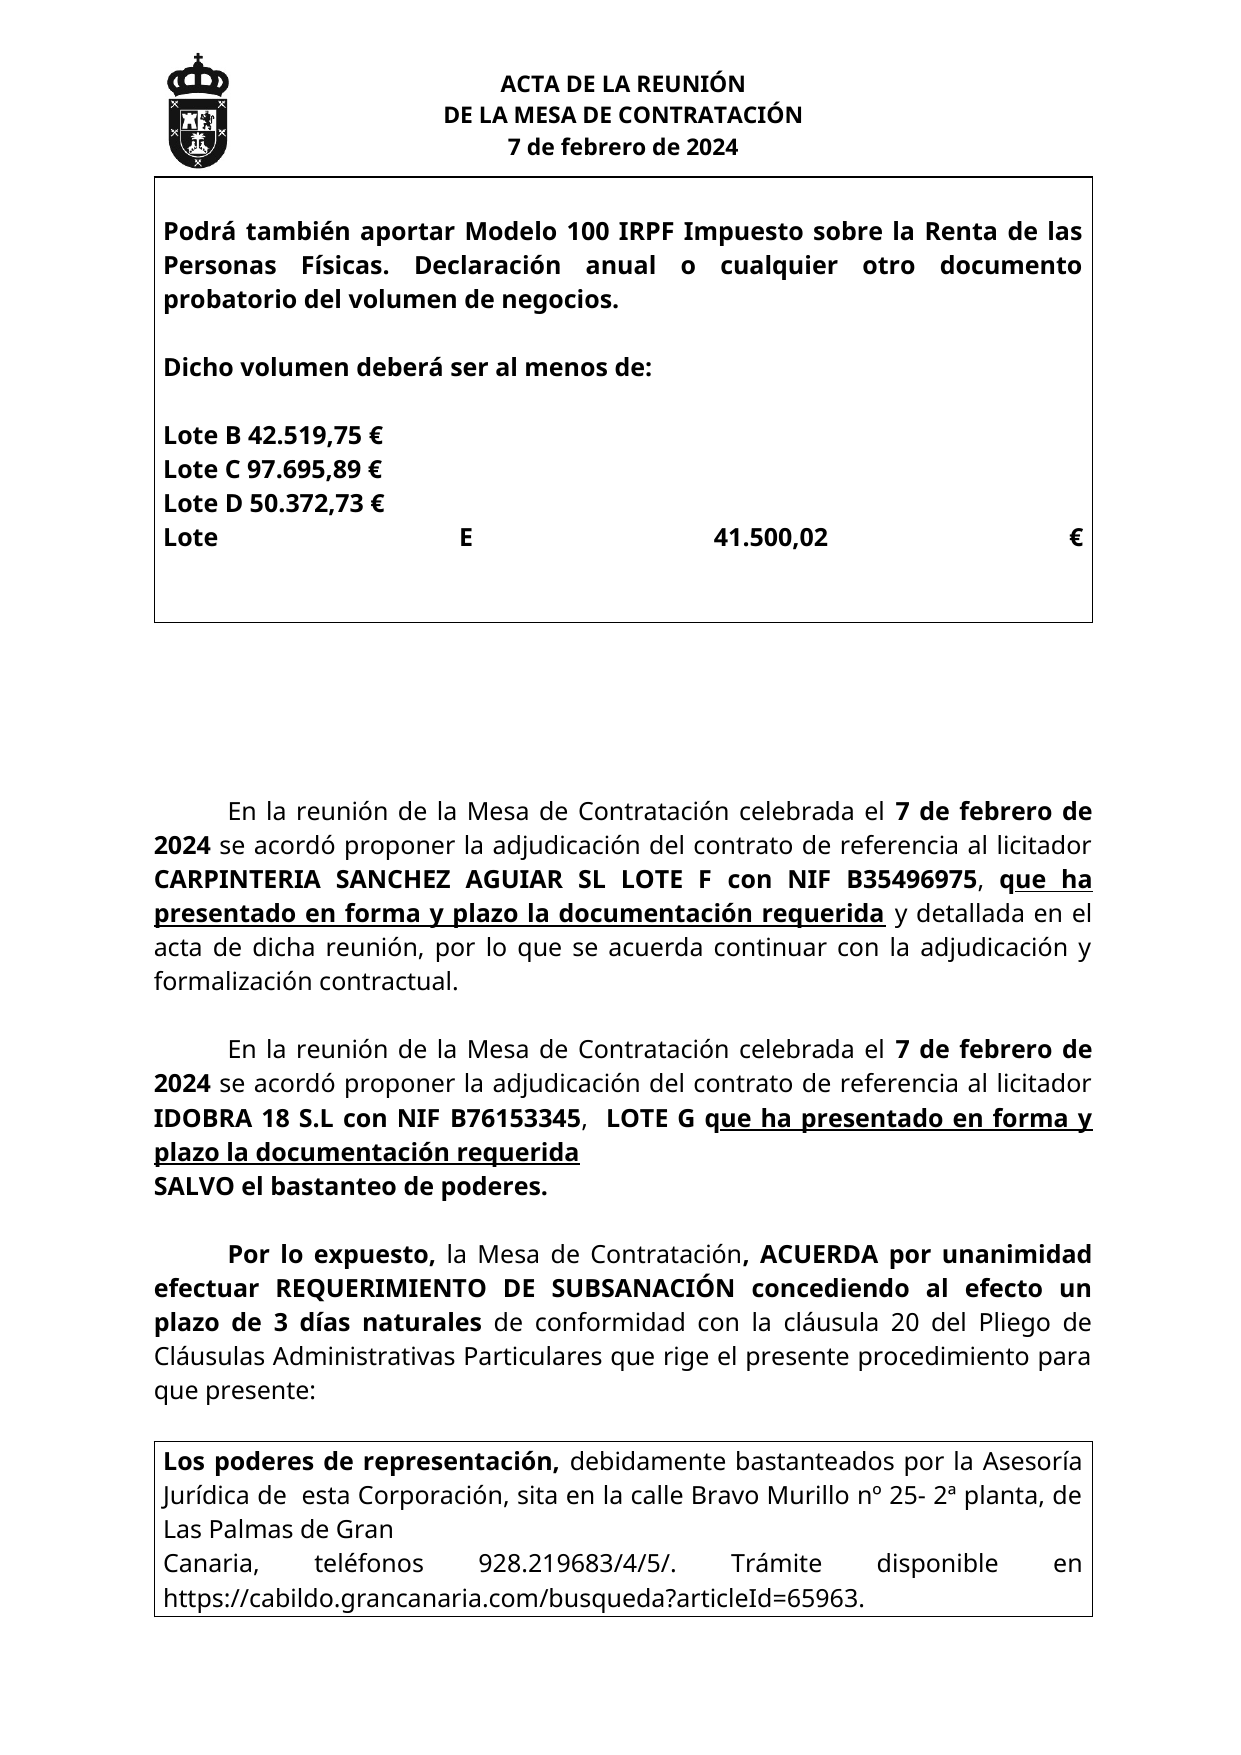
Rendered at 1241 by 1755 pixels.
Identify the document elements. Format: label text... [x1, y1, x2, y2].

text Lote C 97.695,89 € [155, 449, 1092, 483]
text SALVO el bastanteo de poderes. [153, 1168, 1093, 1202]
text En la reunión de la Mesa de Contratación celebrada el 7 de febrero de 2024 se acordó proponer la adjudicación del contrato de referencia al licitador IDOBRA 18 S.L con NIF B76153345, LOTE G que ha presentado en forma y plazo la documentación requerida [153, 1032, 1093, 1168]
text Los poderes de representación, debidamente bastanteados por la Asesoría Jurídica de esta Corporación, sita en la calle Bravo Murillo nº 25- 2ª planta, de Las Palmas de Gran [155, 1442, 1092, 1543]
text Podrá también aportar Modelo 100 IRPF Impuesto sobre la Renta de las Personas Físicas. Declaración anual o cualquier otro documento probatorio del volumen de negocios. [155, 210, 1092, 316]
text Lote D 50.372,73 € [155, 483, 1092, 517]
text Por lo expuesto, la Mesa de Contratación, ACUERDA por unanimidad efectuar REQUERIMIENTO DE SUBSANACIÓN concediendo al efecto un plazo de 3 días naturales de conformidad con la cláusula 20 del Pliego de Cláusulas Administrativas Particulares que rige el presente procedimiento para que presente: [153, 1236, 1093, 1407]
text Lote B 42.519,75 € [155, 415, 1092, 449]
text Canaria, teléfonos 928.219683/4/5/. Trámite disponible en https://cabildo.grancanaria.com/busqueda?articleId=65963. [155, 1543, 1092, 1616]
text Lote E 41.500,02 € [155, 517, 1092, 588]
text En la reunión de la Mesa de Contratación celebrada el 7 de febrero de 2024 se acordó proponer la adjudicación del contrato de referencia al licitador CARPINTERIA SANCHEZ AGUIAR SL LOTE F con NIF B35496975, que ha presentado en forma y plazo la documentación requerida y detallada en el acta de dicha reunión, por lo que se acuerda continuar con la adjudicación y formalización contractual. [153, 794, 1093, 998]
text Dicho volumen deberá ser al menos de: [155, 347, 1092, 384]
